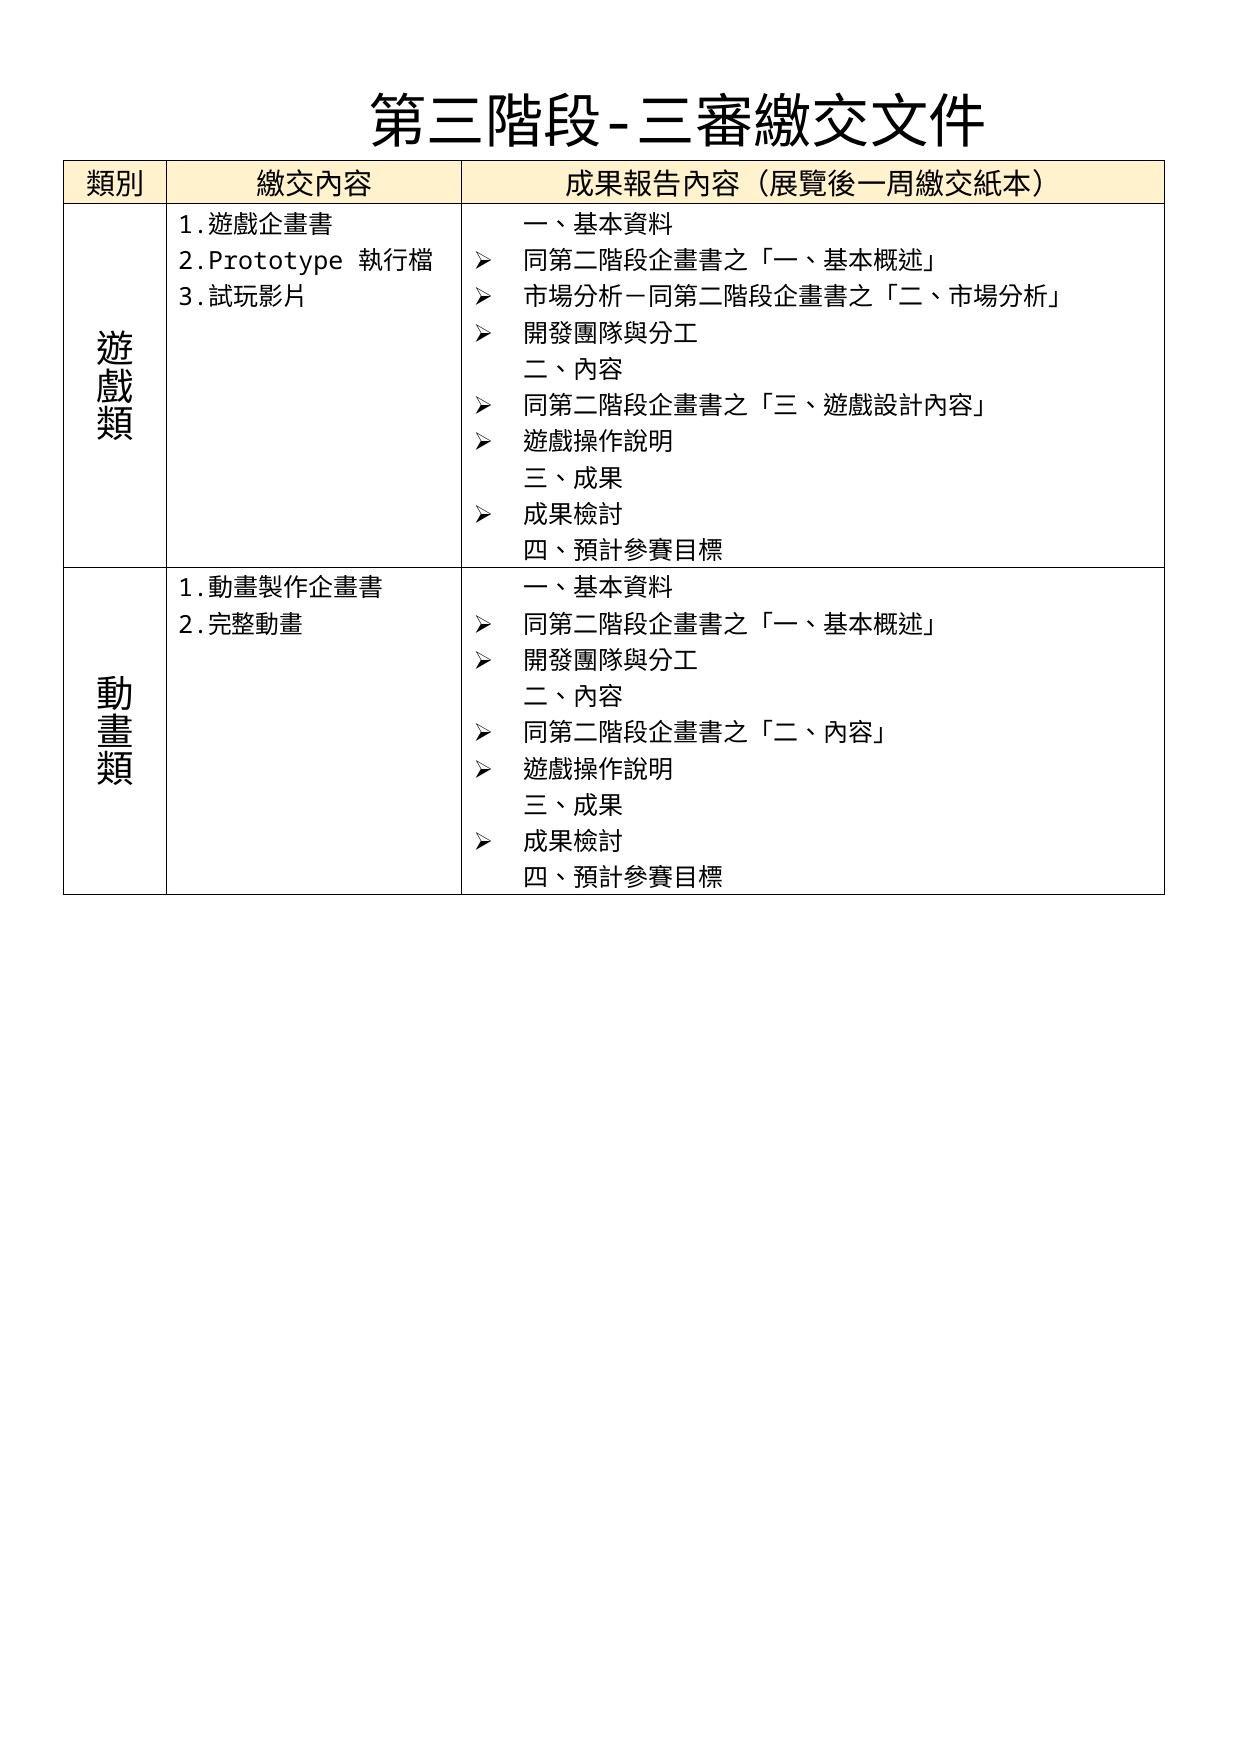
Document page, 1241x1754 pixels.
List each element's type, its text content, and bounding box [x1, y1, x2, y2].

text 第三階段-三審繳交文件 [189, 75, 1165, 160]
table_cell 一、基本資料 同第二階段企畫書之「一、基本概述」 市場分析－同第二階段企畫書之「二、市場分析」 開發團隊與分工 二、內容 同第二階段企畫書之「三、遊戲設計內容」 遊戲操作說明 三、成果 成果檢討 四、預計參賽目標 [462, 204, 1164, 567]
table_cell 1.動畫製作企畫書 2.完整動畫 [167, 568, 461, 894]
table_cell 1.遊戲企畫書 2.Prototype 執行檔 3.試玩影片 [167, 204, 461, 567]
table_cell 動畫類 [64, 568, 166, 894]
table_header 成果報告內容（展覽後一周繳交紙本） [462, 161, 1164, 203]
table_header 繳交內容 [167, 161, 461, 203]
table_cell 遊戲類 [64, 204, 166, 567]
table_header 類別 [64, 161, 166, 203]
table_cell 一、基本資料 同第二階段企畫書之「一、基本概述」 開發團隊與分工 二、內容 同第二階段企畫書之「二、內容」 遊戲操作說明 三、成果 成果檢討 四、預計參賽目標 [462, 568, 1164, 894]
